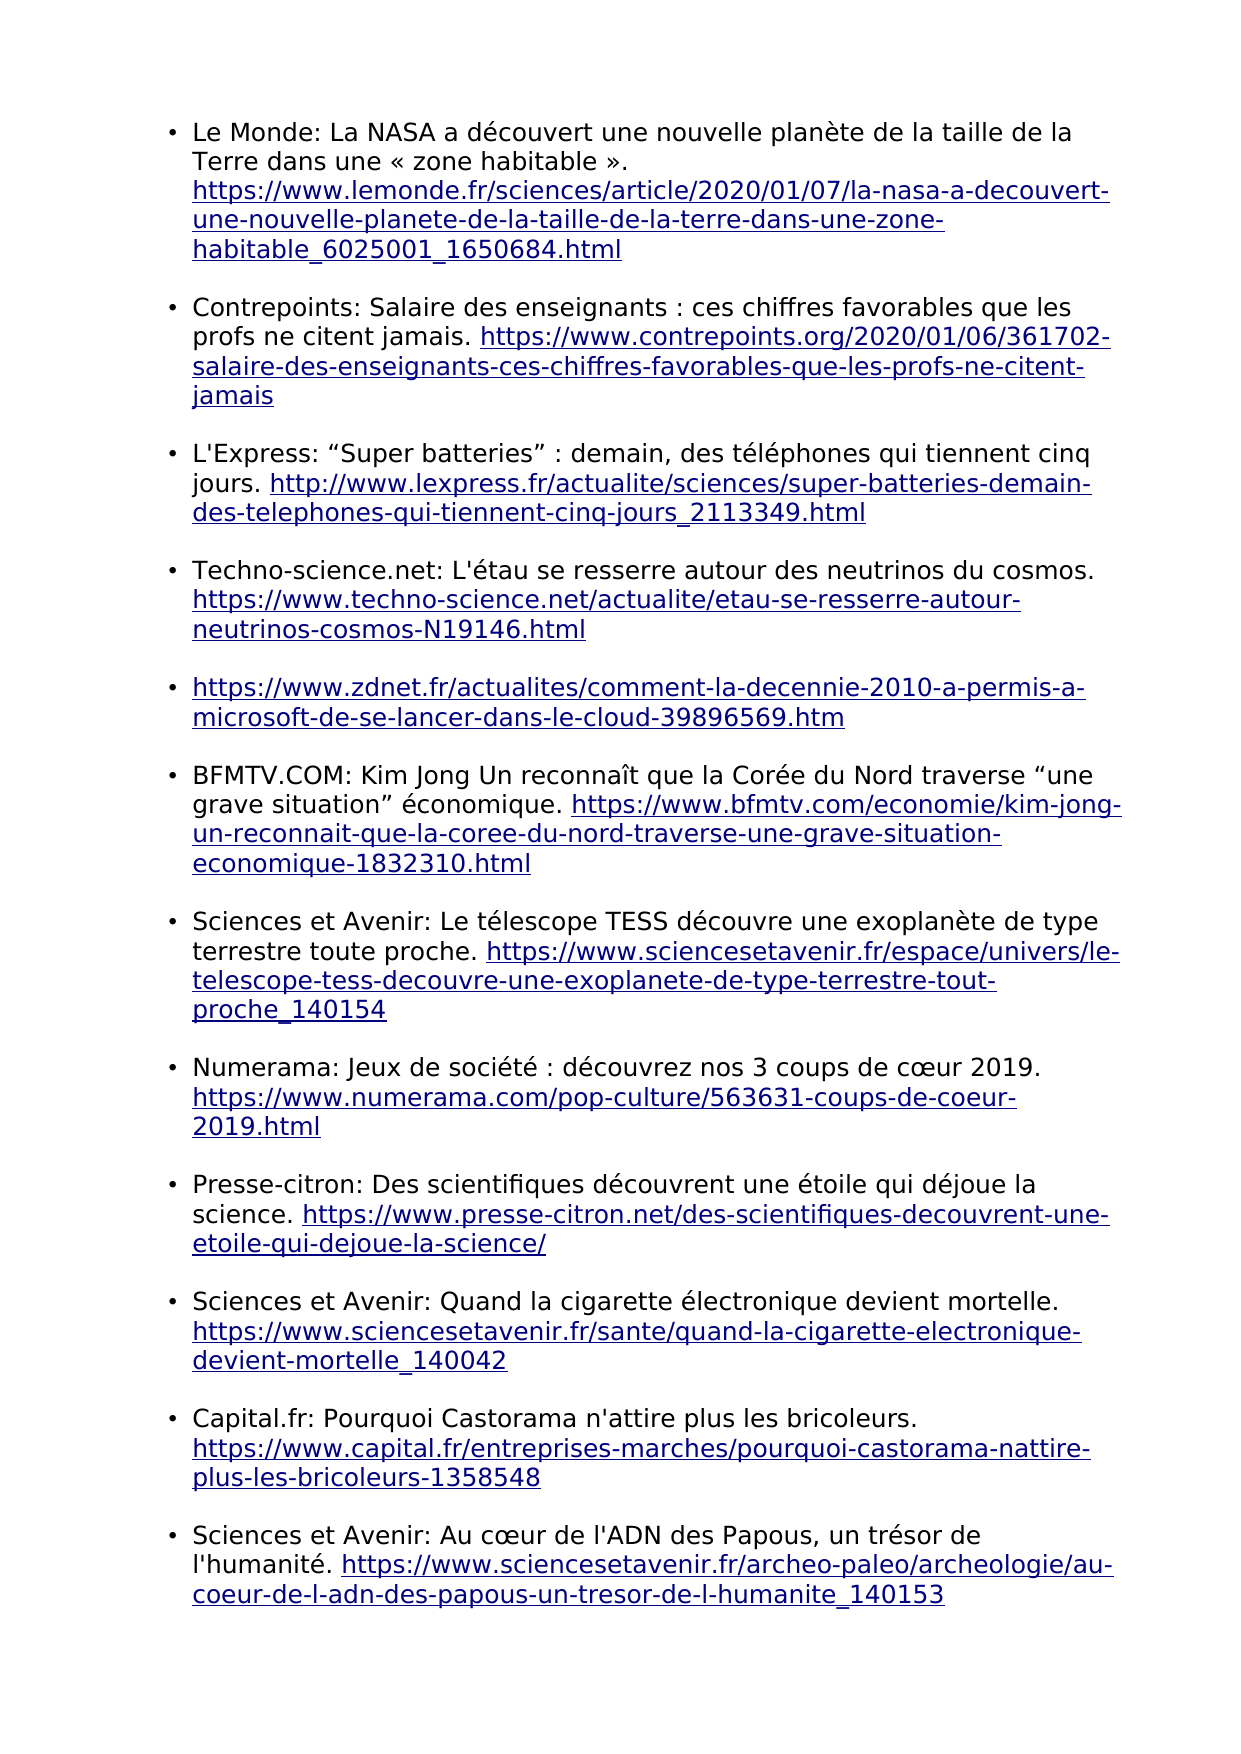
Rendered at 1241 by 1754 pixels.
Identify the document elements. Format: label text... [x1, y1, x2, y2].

list Techno-science.net: L'étau se resserre autour des neutrinos du cosmos. https://www.techno-science.net/actualite/etau-se-resserre-autour-neutrinos-cosmos-N19146.html [177, 557, 1122, 644]
list Sciences et Avenir: Au cœur de l'ADN des Papous, un trésor de l'humanité. https://www.sciencesetavenir.fr/archeo-paleo/archeologie/au-coeur-de-l-adn-des-papous-un-tresor-de-l-humanite_140153 [177, 1522, 1122, 1609]
list https://www.zdnet.fr/actualites/comment-la-decennie-2010-a-permis-a-microsoft-de-se-lancer-dans-le-cloud-39896569.htm [177, 673, 1122, 732]
list Numerama: Jeux de société : découvrez nos 3 coups de cœur 2019. https://www.numerama.com/pop-culture/563631-coups-de-coeur-2019.html [177, 1054, 1122, 1141]
list BFMTV.COM: Kim Jong Un reconnaît que la Corée du Nord traverse “une grave situation” économique. https://www.bfmtv.com/economie/kim-jong-un-reconnait-que-la-coree-du-nord-traverse-une-grave-situation-economique-1832310.html [177, 761, 1122, 878]
list Capital.fr: Pourquoi Castorama n'attire plus les bricoleurs. https://www.capital.fr/entreprises-marches/pourquoi-castorama-nattire-plus-les-bricoleurs-1358548 [177, 1404, 1122, 1492]
list Sciences et Avenir: Le télescope TESS découvre une exoplanète de type terrestre toute proche. https://www.sciencesetavenir.fr/espace/univers/le-telescope-tess-decouvre-une-exoplanete-de-type-terrestre-tout-proche_140154 [177, 907, 1122, 1024]
list Contrepoints: Salaire des enseignants : ces chiffres favorables que les profs ne citent jamais. https://www.contrepoints.org/2020/01/06/361702-salaire-des-enseignants-ces-chiffres-favorables-que-les-profs-ne-citent-jamais [177, 293, 1122, 410]
list L'Express: “Super batteries” : demain, des téléphones qui tiennent cinq jours. http://www.lexpress.fr/actualite/sciences/super-batteries-demain-des-telephones-qui-tiennent-cinq-jours_2113349.html [177, 439, 1122, 527]
list Presse-citron: Des scientifiques découvrent une étoile qui déjoue la science. https://www.presse-citron.net/des-scientifiques-decouvrent-une-etoile-qui-dejoue-la-science/ [177, 1171, 1122, 1258]
list Sciences et Avenir: Quand la cigarette électronique devient mortelle. https://www.sciencesetavenir.fr/sante/quand-la-cigarette-electronique-devient-mortelle_140042 [177, 1288, 1122, 1375]
list Le Monde: La NASA a découvert une nouvelle planète de la taille de la Terre dans une « zone habitable ». https://www.lemonde.fr/sciences/article/2020/01/07/la-nasa-a-decouvert-une-nouvelle-planete-de-la-taille-de-la-terre-dans-une-zone-habitable_6025001_1650684.html [177, 118, 1122, 264]
